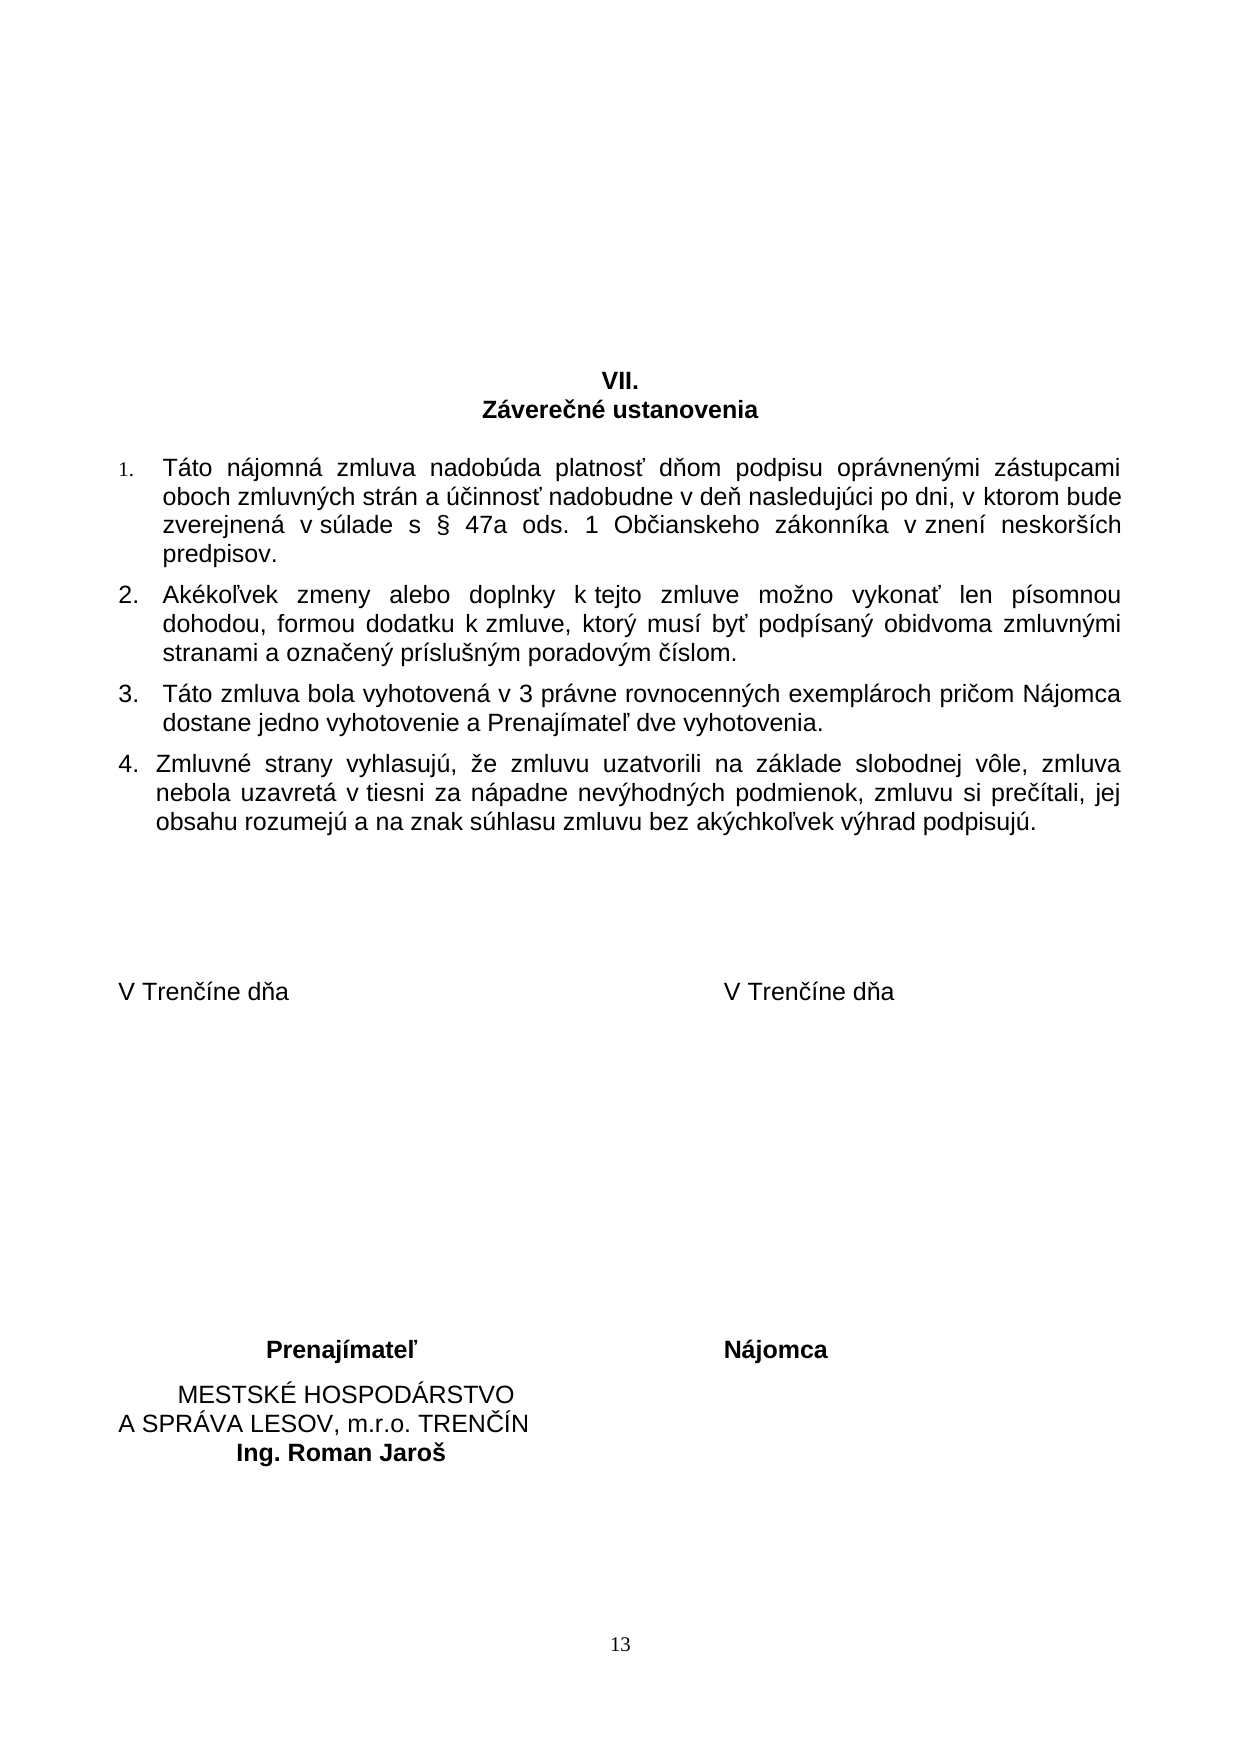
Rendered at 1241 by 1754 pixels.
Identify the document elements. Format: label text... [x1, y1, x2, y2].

list Akékoľvek zmeny alebo doplnky k tejto zmluve možno vykonať len písomnou dohodou, formou dodatku k zmluve, ktorý musí byť podpísaný obidvoma zmluvnými stranami a označený príslušným poradovým číslom. [118, 580, 1122, 667]
list Táto nájomná zmluva nadobúda platnosť dňom podpisu oprávnenými zástupcami oboch zmluvných strán a účinnosť nadobudne v deň nasledujúci po dni, v ktorom bude zverejnená v súlade s § 47a ods. 1 Občianskeho zákonníka v znení neskorších predpisov. [118, 453, 1122, 568]
list Táto zmluva bola vyhotovená v 3 právne rovnocenných exemplároch pričom Nájomca dostane jedno vyhotovenie a Prenajímateľ dve vyhotovenia. [118, 679, 1122, 737]
text Ing. Roman Jaroš [118, 1438, 1122, 1467]
text VII. Záverečné ustanovenia [118, 366, 1122, 424]
text Prenajímateľ Nájomca [192, 1335, 1122, 1364]
text V Trenčíne dňa V Trenčíne dňa [118, 977, 1122, 1006]
text MESTSKÉ HOSPODÁRSTVO [118, 1380, 1122, 1409]
text A SPRÁVA LESOV, m.r.o. TRENČÍN [118, 1409, 1122, 1438]
list Zmluvné strany vyhlasujú, že zmluvu uzatvorili na základe slobodnej vôle, zmluva nebola uzavretá v tiesni za nápadne nevýhodných podmienok, zmluvu si prečítali, jej obsahu rozumejú a na znak súhlasu zmluvu bez akýchkoľvek výhrad podpisujú. [118, 749, 1122, 835]
